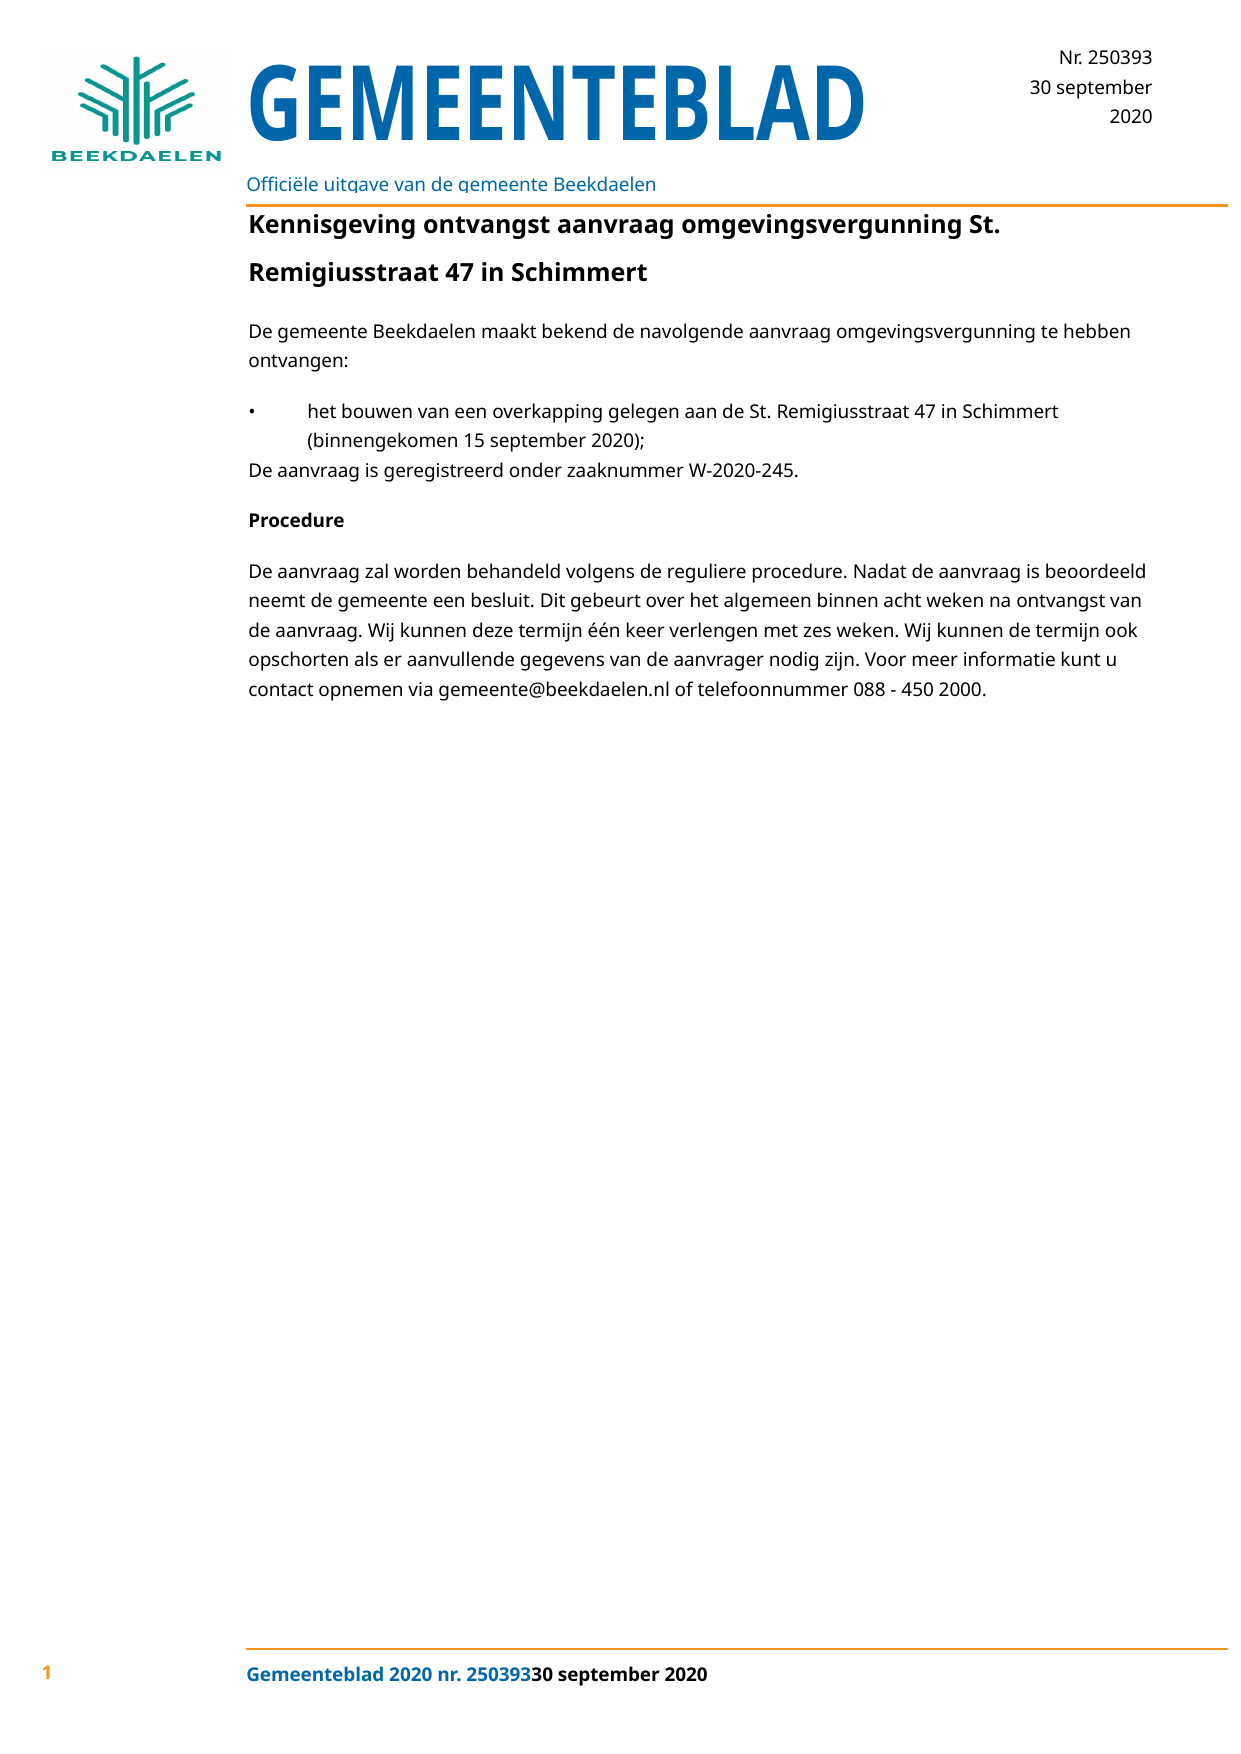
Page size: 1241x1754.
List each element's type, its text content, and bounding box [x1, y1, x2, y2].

text De aanvraag is geregistreerd onder zaaknummer W-2020-245. [248, 457, 1152, 483]
text De aanvraag zal worden behandeld volgens de reguliere procedure. Nadat de aanvraag is beoordeeld neemt de gemeente een besluit. Dit gebeurt over het algemeen binnen acht weken na ontvangst van de aanvraag. Wij kunnen deze termijn één keer verlengen met zes weken. Wij kunnen de termijn ook opschorten als er aanvullende gegevens van de aanvrager nodig zijn. Voor meer informatie kunt u contact opnemen via gemeente@beekdaelen.nl of telefoonnummer 088 - 450 2000. [248, 558, 1152, 702]
list het bouwen van een overkapping gelegen aan de St. Remigiusstraat 47 in Schimmert (binnengekomen 15 september 2020); [248, 398, 1152, 453]
picture [41, 47, 231, 172]
text Kennisgeving ontvangst aanvraag omgevingsvergunning St. Remigiusstraat 47 in Schimmert [248, 207, 1152, 288]
text Procedure [248, 507, 1152, 533]
text De gemeente Beekdaelen maakt bekend de navolgende aanvraag omgevingsvergunning te hebben ontvangen: [248, 318, 1152, 373]
